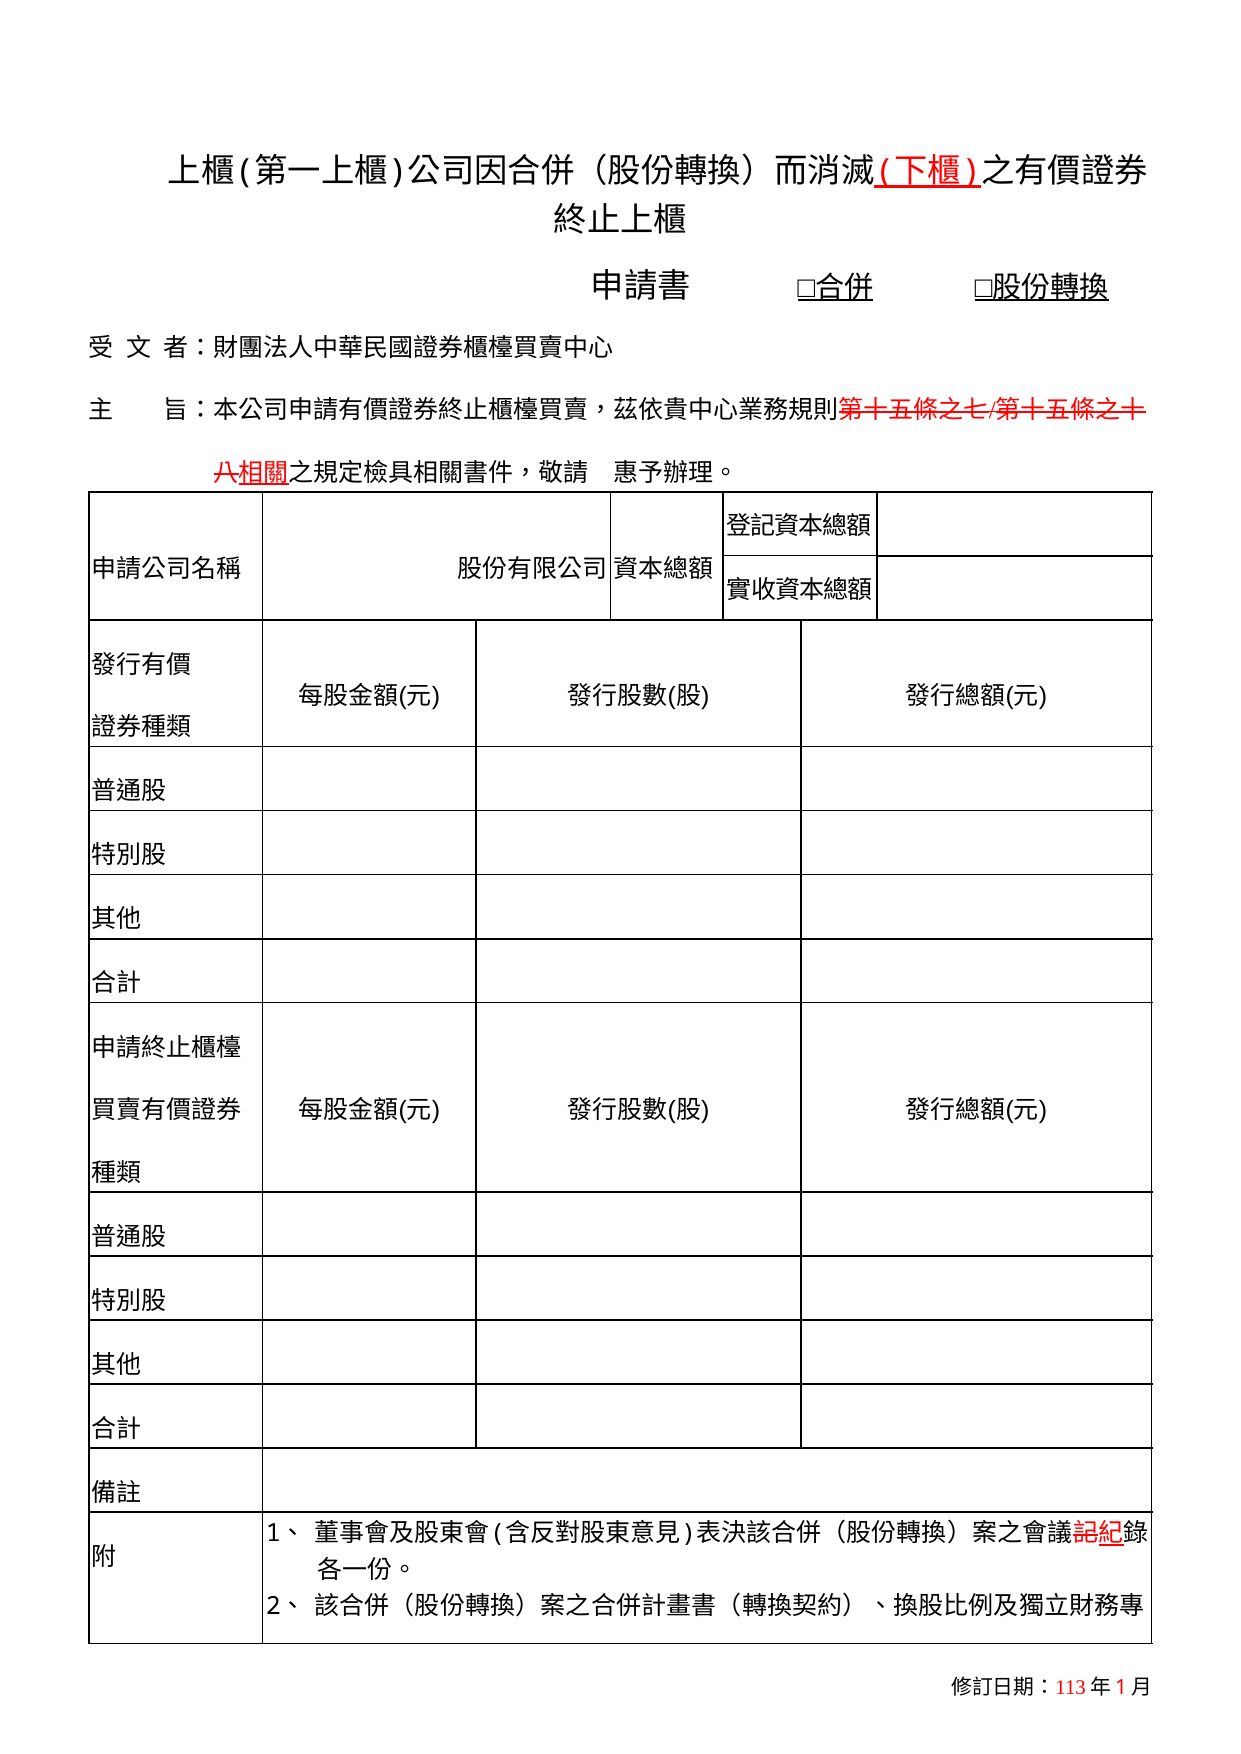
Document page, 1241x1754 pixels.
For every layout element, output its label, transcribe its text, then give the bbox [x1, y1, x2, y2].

table_cell 合計 [90, 940, 262, 1002]
table_cell [263, 1449, 1151, 1511]
table_cell [263, 940, 475, 1002]
table_cell 發行總額(元) [802, 621, 1151, 746]
table_cell 普通股 [90, 1193, 262, 1255]
table_header 資本總額 [611, 493, 722, 619]
table_header 申請公司名稱 [90, 493, 262, 619]
table_cell [263, 1257, 475, 1319]
table_cell [477, 1193, 800, 1255]
table_cell 發行有價 證券種類 [90, 621, 262, 746]
table_cell 每股金額(元) [263, 1003, 475, 1191]
table_cell [477, 811, 800, 874]
table_cell 合計 [90, 1385, 262, 1447]
table_cell 特別股 [90, 1257, 262, 1319]
table_cell 附 [90, 1513, 262, 1643]
table_cell [477, 940, 800, 1002]
table_cell [263, 1385, 475, 1447]
table_cell [263, 1321, 475, 1383]
table_cell 每股金額(元) [263, 621, 475, 746]
table_cell [802, 1321, 1151, 1383]
table_cell 特別股 [90, 811, 262, 874]
table_cell [477, 1257, 800, 1319]
table_cell [477, 1321, 800, 1383]
text 主 旨：本公司申請有價證券終止櫃檯買賣，茲依貴中心業務規則第十五條之七/第十五條之十八相關之規定檢具相關書件，敬請 惠予辦理。 [89, 366, 1152, 491]
table_cell [802, 1385, 1151, 1447]
table_cell [802, 875, 1151, 938]
text 申請書 □合併 □股份轉換 [89, 241, 1152, 303]
table_cell [263, 875, 475, 938]
table_cell [802, 811, 1151, 874]
table_cell 其他 [90, 1321, 262, 1383]
table_cell [263, 1193, 475, 1255]
table_cell 董事會及股東會(含反對股東意見)表決該合併（股份轉換）案之會議記紀錄各一份。 該合併（股份轉換）案之合併計畫書（轉換契約）、換股比例及獨立財務專家意見書各一份。 反對該合併（股份轉換）案之股東救濟措施具體說明一份。 該公司預計合併（股份轉換）基準日、停止買賣期間及停止過戶期間之相關資訊。 其他必要之證明文件或資料。 [263, 1513, 1151, 1643]
table_cell 發行股數(股) [477, 621, 800, 746]
table_cell [263, 747, 475, 810]
table_cell 發行股數(股) [477, 1003, 800, 1191]
table_cell [802, 747, 1151, 810]
table_cell 普通股 [90, 747, 262, 810]
table_cell 實收資本總額 [724, 556, 876, 619]
table_header 登記資本總額 [724, 493, 876, 555]
table_cell [477, 1385, 800, 1447]
table_cell [802, 1257, 1151, 1319]
table_cell [477, 875, 800, 938]
table_cell [802, 940, 1151, 1002]
table_header 股份有限公司 [263, 493, 610, 619]
table_cell 申請終止櫃檯買賣有價證券種類 [90, 1003, 262, 1191]
table_cell 其他 [90, 875, 262, 938]
table_cell 備註 [90, 1449, 262, 1511]
table_cell [263, 811, 475, 874]
text 上櫃(第一上櫃)公司因合併（股份轉換）而消滅(下櫃)之有價證券終止上櫃 [89, 144, 1152, 241]
table_cell [878, 557, 1151, 619]
table_cell 發行總額(元) [802, 1003, 1151, 1191]
table_header [878, 493, 1151, 555]
text 受 文 者：財團法人中華民國證券櫃檯買賣中心 [89, 303, 1152, 366]
table_cell [477, 747, 800, 810]
table_cell [802, 1193, 1151, 1255]
